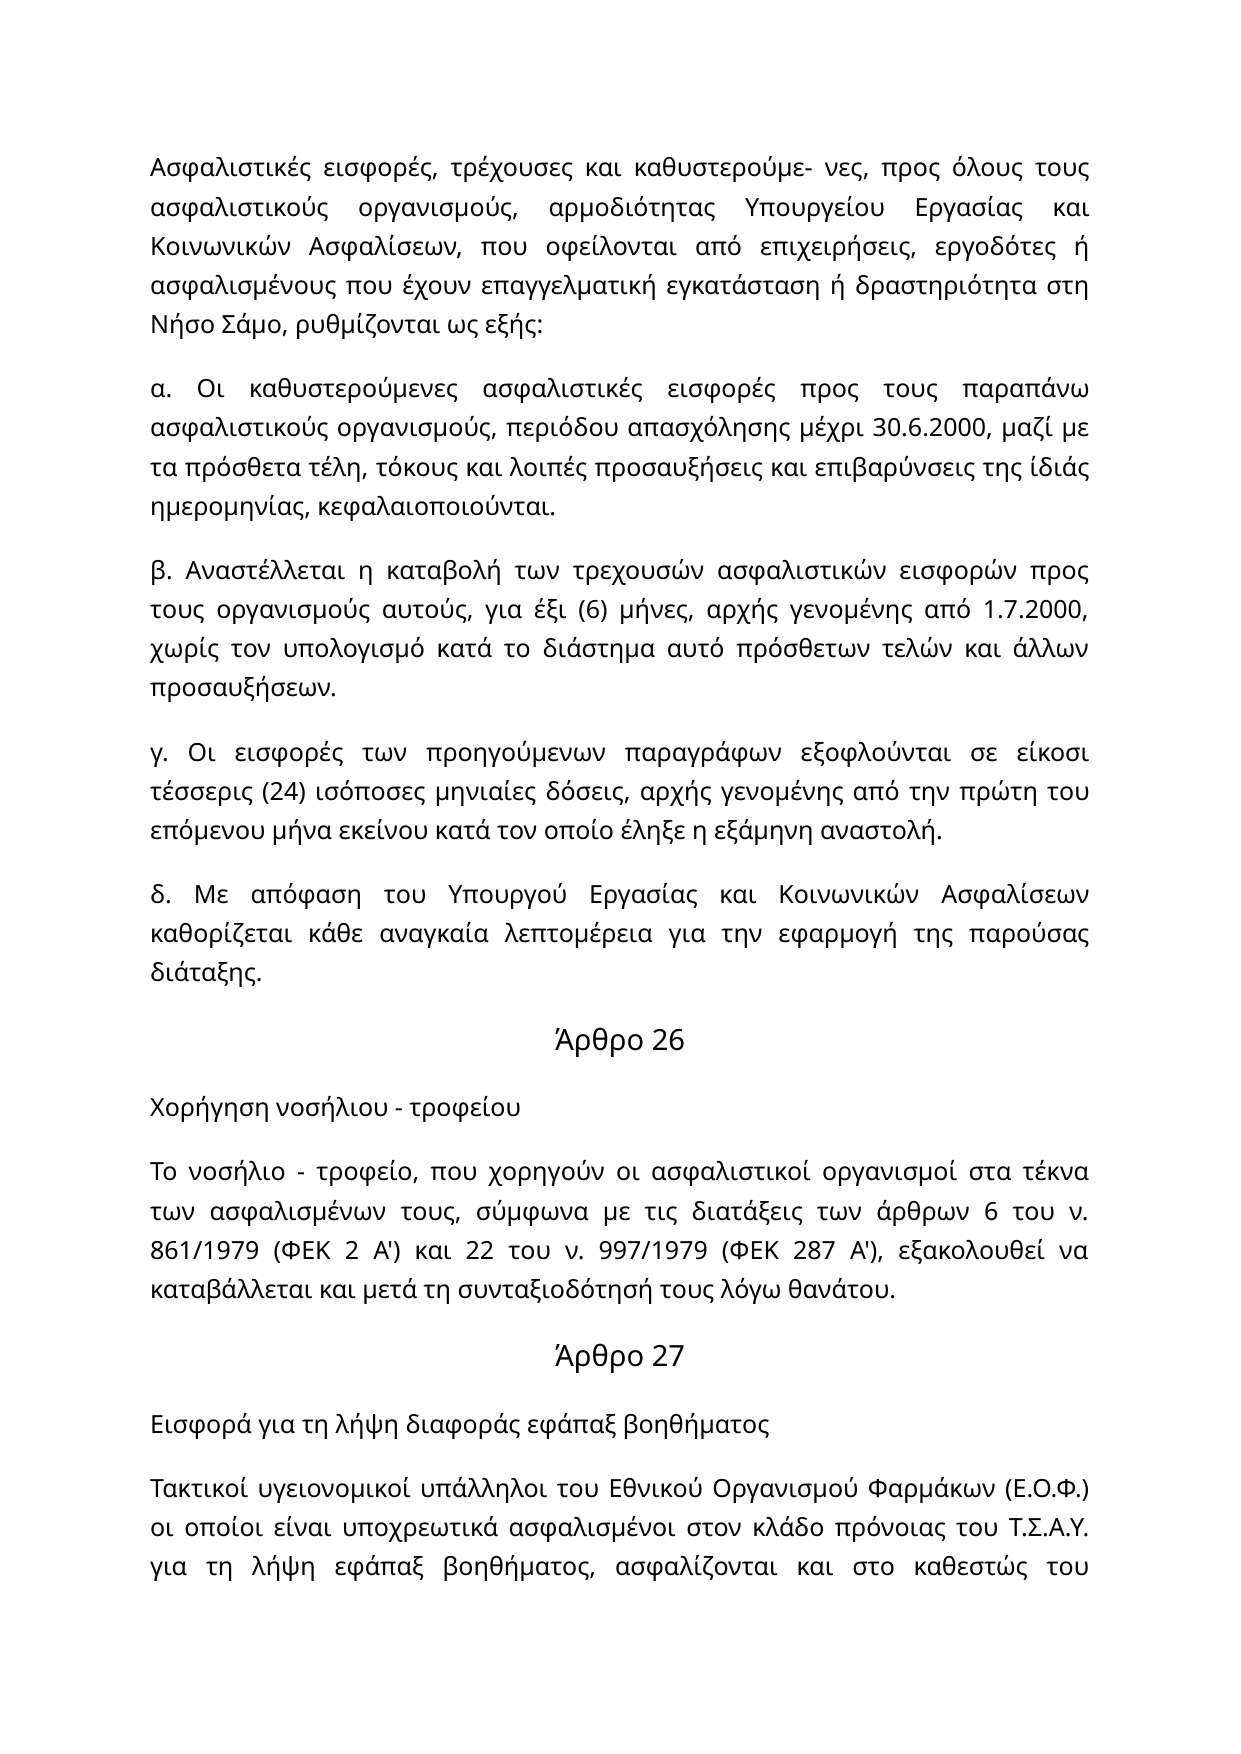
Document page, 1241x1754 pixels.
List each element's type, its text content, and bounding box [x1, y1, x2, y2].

text Χορήγηση νοσήλιου - τροφείου [150, 1090, 1090, 1124]
text β. Αναστέλλεται η καταβολή των τρεχουσών ασφαλιστικών εισφορών προς τους οργανισμούς αυτούς, για έξι (6) μήνες, αρχής γενομένης από 1.7.2000, χωρίς τον υπολογισμό κατά το διάστημα αυτό πρόσθετων τελών και άλλων προσαυξήσεων. [150, 552, 1090, 704]
text Τακτικοί υγειονομικοί υπάλληλοι του Εθνικού Οργανισμού Φαρμάκων (Ε.Ο.Φ.) οι οποίοι είναι υποχρεωτικά ασφαλισμένοι στον κλάδο πρόνοιας του Τ.Σ.Α.Υ. για τη λήψη εφάπαξ βοηθήματος, ασφαλίζονται και στο καθεστώς του [150, 1470, 1090, 1583]
text δ. Με απόφαση του Υπουργού Εργασίας και Κοινωνικών Ασφαλίσεων καθορίζεται κάθε αναγκαία λεπτομέρεια για την εφαρμογή της παρούσας διάταξης. [150, 877, 1090, 989]
text Ασφαλιστικές εισφορές, τρέχουσες και καθυστερούμε- νες, προς όλους τους ασφαλιστικούς οργανισμούς, αρμοδιότητας Υπουργείου Εργασίας και Κοινωνικών Ασφαλίσεων, που οφείλονται από επιχειρήσεις, εργοδότες ή ασφαλισμένους που έχουν επαγγελματική εγκατάσταση ή δραστηριότητα στη Νήσο Σάμο, ρυθμίζονται ως εξής: [150, 150, 1090, 341]
text α. Οι καθυστερούμενες ασφαλιστικές εισφορές προς τους παραπάνω ασφαλιστικούς οργανισμούς, περιόδου απασχόλησης μέχρι 30.6.2000, μαζί με τα πρόσθετα τέλη, τόκους και λοιπές προσαυξήσεις και επιβαρύνσεις της ίδιάς ημερομηνίας, κεφαλαιοποιούνται. [150, 371, 1090, 522]
text γ. Οι εισφορές των προηγούμενων παραγράφων εξοφλούνται σε είκοσι τέσσερις (24) ισόποσες μηνιαίες δόσεις, αρχής γενομένης από την πρώτη του επόμενου μήνα εκείνου κατά τον οποίο έληξε η εξάμηνη αναστολή. [150, 734, 1090, 847]
subtitle Άρθρο 26 [150, 1019, 1090, 1059]
subtitle Άρθρο 27 [150, 1336, 1090, 1375]
text Το νοσήλιο - τροφείο, που χορηγούν οι ασφαλιστικοί οργανισμοί στα τέκνα των ασφαλισμένων τους, σύμφωνα με τις διατάξεις των άρθρων 6 του ν. 861/1979 (ΦΕΚ 2 Α') και 22 του ν. 997/1979 (ΦΕΚ 287 Α'), εξακολουθεί να καταβάλλεται και μετά τη συνταξιοδότησή τους λόγω θανάτου. [150, 1154, 1090, 1306]
text Εισφορά για τη λήψη διαφοράς εφάπαξ βοηθήματος [150, 1406, 1090, 1440]
